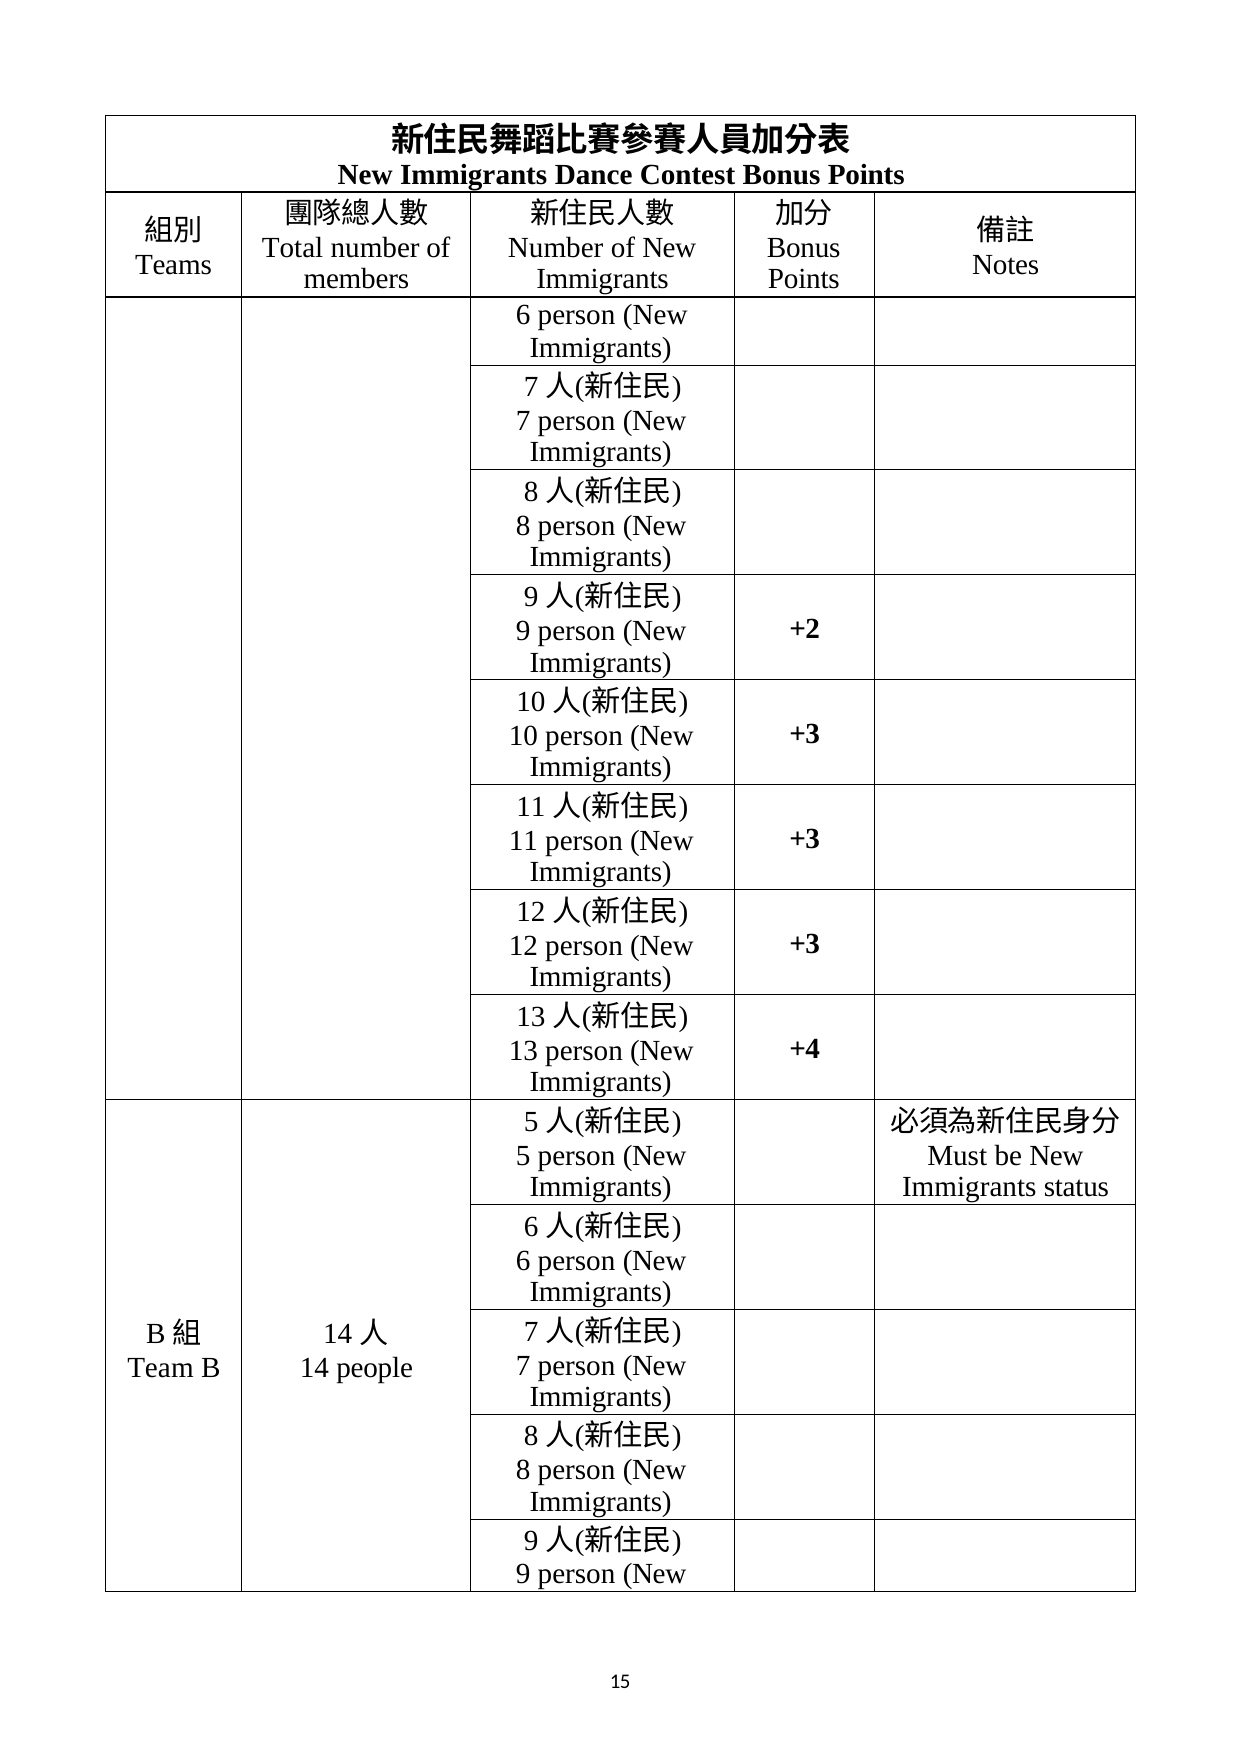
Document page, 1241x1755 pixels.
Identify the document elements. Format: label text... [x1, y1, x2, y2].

table_cell [735, 366, 874, 469]
table_cell 組別 Teams [106, 193, 241, 296]
table_header 新住民舞蹈比賽參賽人員加分表 New Immigrants Dance Contest Bonus Points [106, 116, 1135, 191]
table_cell [735, 298, 874, 364]
table_cell 11 人(新住民) 11 person (New Immigrants) [471, 785, 734, 889]
table_cell [875, 298, 1135, 364]
table_cell [875, 470, 1135, 574]
table_cell [875, 785, 1135, 889]
table_cell 6 person (New Immigrants) [471, 298, 734, 364]
table_cell 必須為新住民身分 Must be New Immigrants status [875, 1100, 1135, 1204]
table_cell [875, 1205, 1135, 1309]
table_cell 13 人(新住民) 13 person (New Immigrants) [471, 995, 734, 1099]
table_cell 9 人(新住民) 9 person (New [471, 1520, 734, 1591]
table_cell 5 人(新住民) 5 person (New Immigrants) [471, 1100, 734, 1204]
table_cell [735, 470, 874, 574]
table_cell 14 人 14 people [242, 1100, 470, 1591]
table_cell [875, 366, 1135, 469]
table_cell [735, 1100, 874, 1204]
table_cell [875, 1415, 1135, 1519]
table_cell 備註 Notes [875, 193, 1135, 296]
table_cell [875, 1520, 1135, 1591]
table_cell [735, 1310, 874, 1414]
table_cell +4 [735, 995, 874, 1099]
table_cell +3 [735, 890, 874, 994]
table_cell [735, 1520, 874, 1591]
table_cell 團隊總人數 Total number of members [242, 193, 470, 296]
table_cell [875, 890, 1135, 994]
table_cell 10 人(新住民) 10 person (New Immigrants) [471, 680, 734, 784]
table_cell [875, 575, 1135, 679]
table_cell [735, 1415, 874, 1519]
table_cell 9 人(新住民) 9 person (New Immigrants) [471, 575, 734, 679]
table_cell 新住民人數 Number of New Immigrants [471, 193, 734, 296]
table_cell +3 [735, 680, 874, 784]
table_cell [242, 298, 470, 1099]
table_cell +2 [735, 575, 874, 679]
table_cell [875, 680, 1135, 784]
table_cell 8 人(新住民) 8 person (New Immigrants) [471, 470, 734, 574]
table_cell 6 人(新住民) 6 person (New Immigrants) [471, 1205, 734, 1309]
table_cell [106, 298, 241, 1099]
table_cell 加分 Bonus Points [735, 193, 874, 296]
table_cell 12 人(新住民) 12 person (New Immigrants) [471, 890, 734, 994]
table_cell [875, 995, 1135, 1099]
table_cell 7 人(新住民) 7 person (New Immigrants) [471, 1310, 734, 1414]
table_cell B 組 Team B [106, 1100, 241, 1591]
table_cell [875, 1310, 1135, 1414]
table_cell 7 人(新住民) 7 person (New Immigrants) [471, 366, 734, 469]
table_cell 8 人(新住民) 8 person (New Immigrants) [471, 1415, 734, 1519]
table_cell +3 [735, 785, 874, 889]
table_cell [735, 1205, 874, 1309]
